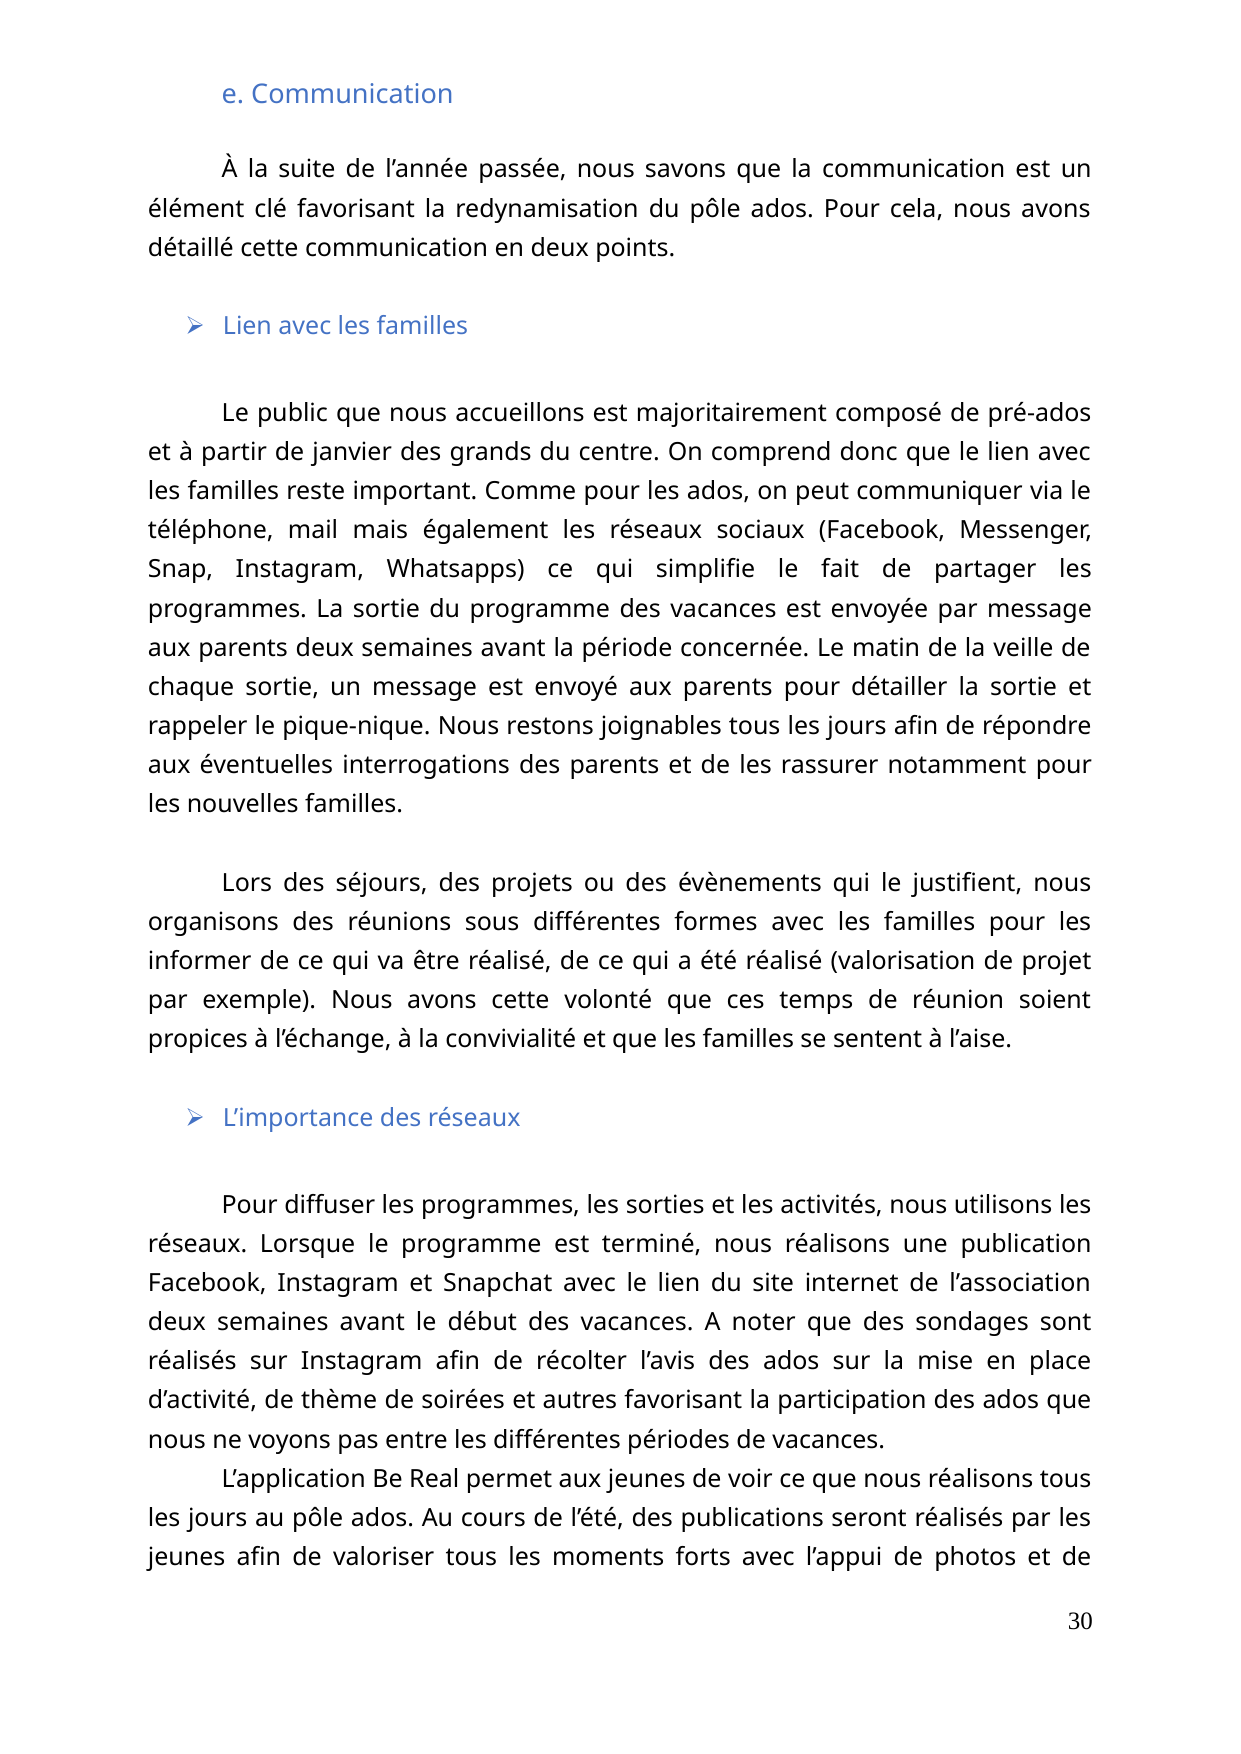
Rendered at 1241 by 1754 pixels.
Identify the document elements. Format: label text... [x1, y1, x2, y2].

list Lien avec les familles [185, 308, 1093, 342]
text L’application Be Real permet aux jeunes de voir ce que nous réalisons tous les jours au pôle ados. Au cours de l’été, des publications seront réalisés par les jeunes afin de valoriser tous les moments forts avec l’appui de photos et de [148, 1460, 1093, 1573]
text Lors des séjours, des projets ou des évènements qui le justifient, nous organisons des réunions sous différentes formes avec les familles pour les informer de ce qui va être réalisé, de ce qui a été réalisé (valorisation de projet par exemple). Nous avons cette volonté que ces temps de réunion soient propices à l’échange, à la convivialité et que les familles se sentent à l’aise. [148, 864, 1093, 1055]
subtitle e. Communication [221, 75, 1093, 112]
list L’importance des réseaux [185, 1099, 1093, 1133]
text Pour diffuser les programmes, les sorties et les activités, nous utilisons les réseaux. Lorsque le programme est terminé, nous réalisons une publication Facebook, Instagram et Snapchat avec le lien du site internet de l’association deux semaines avant le début des vacances. A noter que des sondages sont réalisés sur Instagram afin de récolter l’avis des ados sur la mise en place d’activité, de thème de soirées et autres favorisant la participation des ados que nous ne voyons pas entre les différentes périodes de vacances. [148, 1186, 1093, 1455]
text À la suite de l’année passée, nous savons que la communication est un élément clé favorisant la redynamisation du pôle ados. Pour cela, nous avons détaillé cette communication en deux points. [148, 151, 1093, 263]
text Le public que nous accueillons est majoritairement composé de pré-ados et à partir de janvier des grands du centre. On comprend donc que le lien avec les familles reste important. Comme pour les ados, on peut communiquer via le téléphone, mail mais également les réseaux sociaux (Facebook, Messenger, Snap, Instagram, Whatsapps) ce qui simplifie le fait de partager les programmes. La sortie du programme des vacances est envoyée par message aux parents deux semaines avant la période concernée. Le matin de la veille de chaque sortie, un message est envoyé aux parents pour détailler la sortie et rappeler le pique-nique. Nous restons joignables tous les jours afin de répondre aux éventuelles interrogations des parents et de les rassurer notamment pour les nouvelles familles. [148, 394, 1093, 820]
